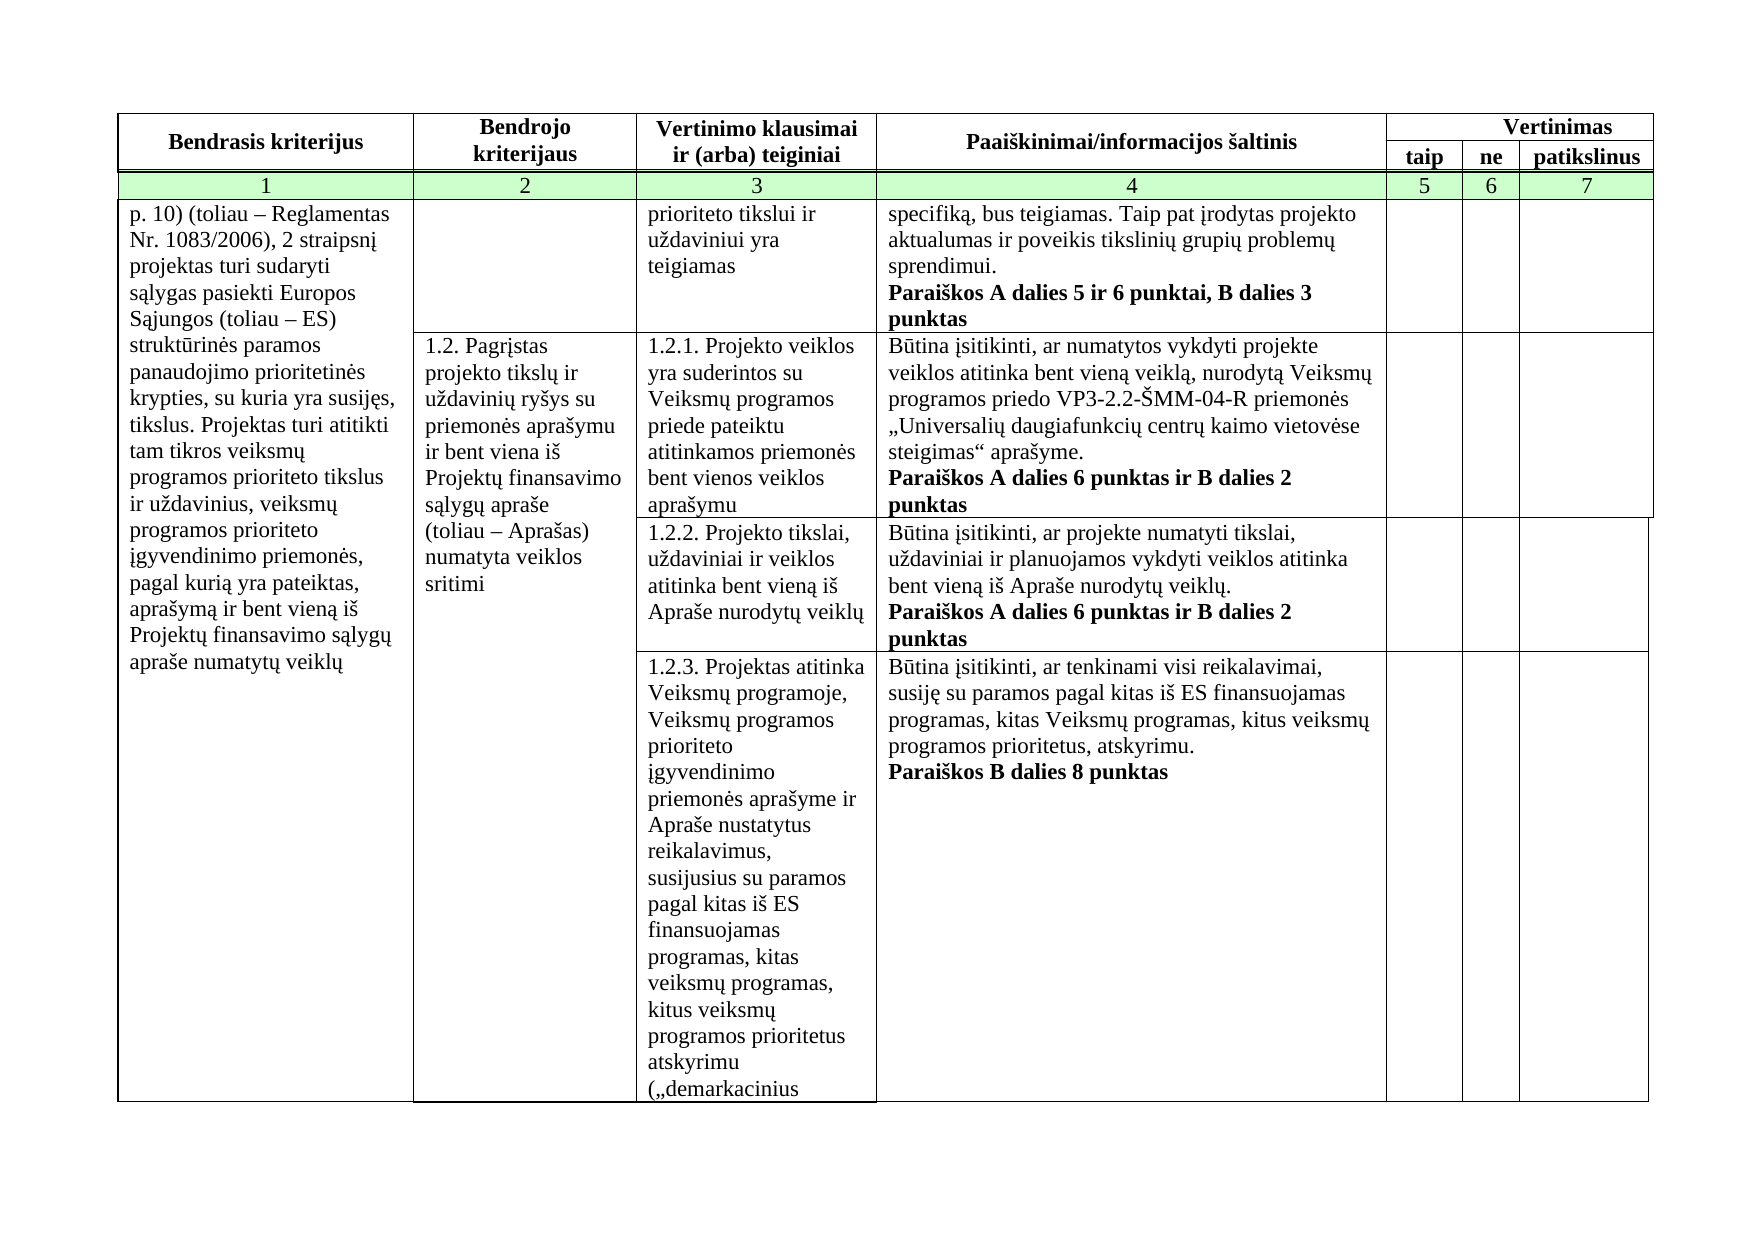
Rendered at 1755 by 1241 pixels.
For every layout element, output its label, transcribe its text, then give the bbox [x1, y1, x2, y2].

table_cell specifiką, bus teigiamas. Taip pat įrodytas projekto aktualumas ir poveikis tikslinių grupių problemų sprendimui. Paraiškos A dalies 5 ir 6 punktai, B dalies 3 punktas [877, 200, 1386, 332]
table_cell [1387, 518, 1462, 651]
table_cell [1649, 651, 1654, 1101]
table_header Bendrasis kriterijus [119, 114, 413, 169]
table_cell [1649, 518, 1654, 651]
table_cell [414, 200, 636, 332]
table_cell [1520, 652, 1648, 1101]
table_cell 1.2. Pagrįstas projekto tikslų ir uždavinių ryšys su priemonės aprašymu ir bent viena iš Projektų finansavimo sąlygų apraše (toliau – Aprašas) numatyta veiklos sritimi [414, 333, 636, 1101]
table_cell Būtina įsitikinti, ar numatytos vykdyti projekte veiklos atitinka bent vieną veiklą, nurodytą Veiksmų programos priedo VP3-2.2-ŠMM-04-r priemonės „Universalių daugiafunkcių centrų kaimo vietovėse steigimas“ aprašyme. Paraiškos A dalies 6 punktas ir B dalies 2 punktas [877, 333, 1386, 517]
table_cell p. 10) (toliau – Reglamentas Nr. 1083/2006), 2 straipsnį projektas turi sudaryti sąlygas pasiekti Europos Sąjungos (toliau – ES) struktūrinės paramos panaudojimo prioritetinės krypties, su kuria yra susijęs, tikslus. Projektas turi atitikti tam tikros veiksmų programos prioriteto tikslus ir uždavinius, veiksmų programos prioriteto įgyvendinimo priemonės, pagal kurią yra pateiktas, aprašymą ir bent vieną iš Projektų finansavimo sąlygų apraše numatytų veiklų [119, 200, 413, 1101]
table_cell [1387, 652, 1462, 1101]
table_header Bendrojo kriterijaus vertinimo aspektai [414, 114, 636, 169]
table_cell 3 [637, 173, 876, 199]
table_header Vertinimas [1387, 114, 1653, 140]
table_cell 7 [1520, 173, 1653, 199]
table_cell [1520, 518, 1648, 651]
table_cell [1387, 200, 1462, 332]
table_cell Būtina įsitikinti, ar projekte numatyti tikslai, uždaviniai ir planuojamos vykdyti veiklos atitinka bent vieną iš Apraše nurodytų veiklų. Paraiškos A dalies 6 punktas ir B dalies 2 punktas [877, 518, 1386, 651]
table_header Vertinimo klausimai ir (arba) teiginiai [637, 114, 876, 169]
table_cell patikslinus [1520, 141, 1653, 169]
table_cell ne [1463, 141, 1519, 169]
table_cell taip [1387, 141, 1462, 169]
table_cell Būtina įsitikinti, ar tenkinami visi reikalavimai, susiję su paramos pagal kitas iš ES finansuojamas programas, kitas Veiksmų programas, kitus veiksmų programos prioritetus, atskyrimu. Paraiškos B dalies 8 punktas [877, 652, 1386, 1101]
table_cell [1520, 333, 1653, 517]
table_cell [1463, 333, 1519, 517]
table_cell [1463, 518, 1519, 651]
table_cell [1520, 200, 1653, 332]
table_header Paaiškinimai/informacijos šaltinis [877, 114, 1386, 169]
table_cell [1463, 652, 1519, 1101]
table_cell 1.2.1. Projekto veiklos yra suderintos su Veiksmų programos priede pateiktu atitinkamos priemonės bent vienos veiklos aprašymu [637, 333, 876, 517]
table_cell 1 [119, 173, 413, 199]
table_cell 6 [1463, 173, 1519, 199]
table_cell 1.2.2. Projekto tikslai, uždaviniai ir veiklos atitinka bent vieną iš Apraše nurodytų veiklų [637, 518, 876, 651]
table_cell 5 [1387, 173, 1462, 199]
table_cell 1.2.3. Projektas atitinka Veiksmų programoje, Veiksmų programos prioriteto įgyvendinimo priemonės aprašyme ir Apraše nustatytus reikalavimus, susijusius su paramos pagal kitas iš ES finansuojamas programas, kitas veiksmų programas, kitus veiksmų programos prioritetus atskyrimu („demarkacinius [637, 652, 876, 1101]
table_cell [1463, 200, 1519, 332]
table_cell 4 [877, 173, 1386, 199]
table_cell [1387, 333, 1462, 517]
table_cell prioriteto tikslui ir uždaviniui yra teigiamas [637, 200, 876, 332]
table_cell 2 [414, 173, 636, 199]
